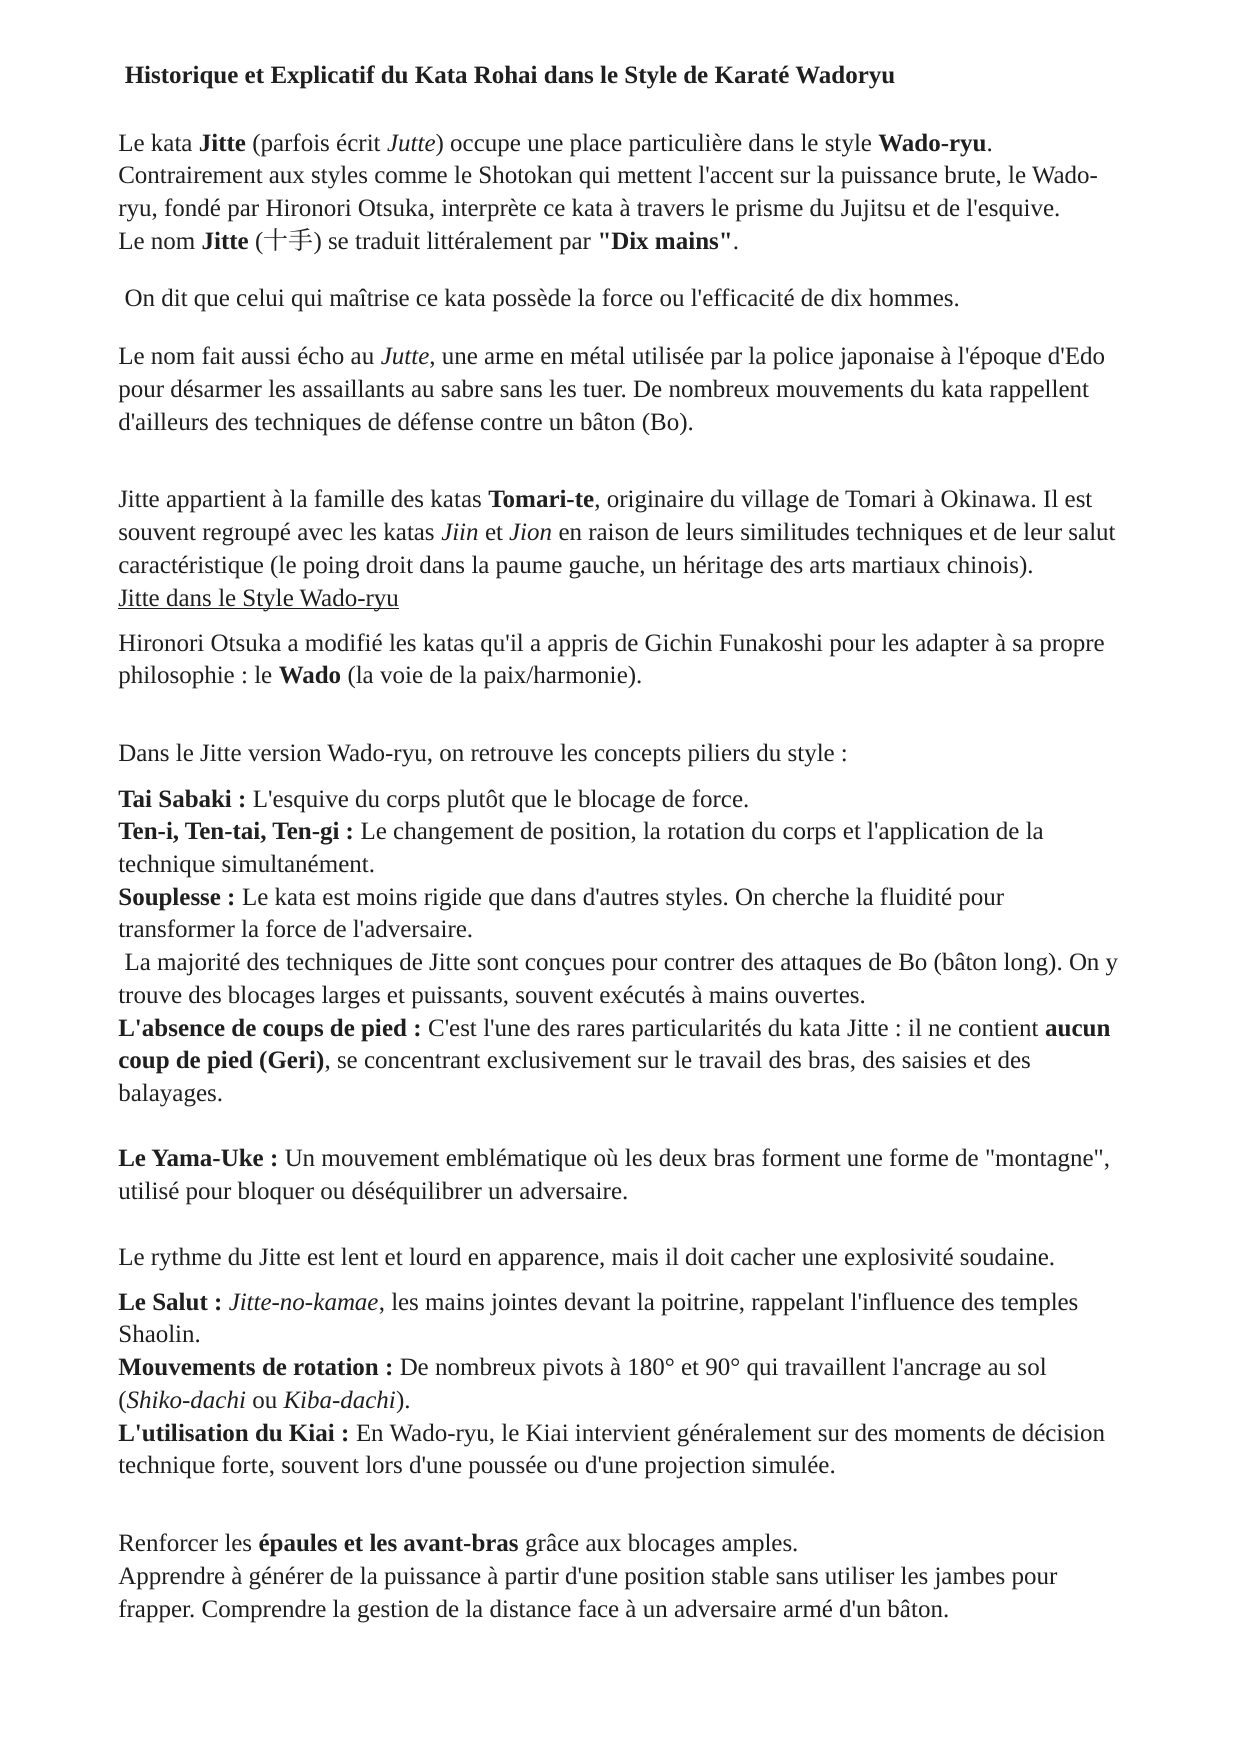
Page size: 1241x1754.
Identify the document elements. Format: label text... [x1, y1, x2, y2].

text On dit que celui qui maîtrise ce kata possède la force ou l'efficacité de dix hommes. [118, 283, 1122, 312]
text L'absence de coups de pied : C'est l'une des rares particularités du kata Jitte : il ne contient aucun coup de pied (Geri), se concentrant exclusivement sur le travail des bras, des saisies et des balayages. [118, 1013, 1122, 1107]
text Hironori Otsuka a modifié les katas qu'il a appris de Gichin Funakoshi pour les adapter à sa propre philosophie : le Wado (la voie de la paix/harmonie). [118, 628, 1122, 689]
text Ten-i, Ten-tai, Ten-gi : Le changement de position, la rotation du corps et l'application de la technique simultanément. [118, 816, 1122, 878]
text Le rythme du Jitte est lent et lourd en apparence, mais il doit cacher une explosivité soudaine. [118, 1242, 1122, 1270]
text Apprendre à générer de la puissance à partir d'une position stable sans utiliser les jambes pour frapper. Comprendre la gestion de la distance face à un adversaire armé d'un bâton. [118, 1561, 1122, 1622]
text Historique et Explicatif du Kata Rohai dans le Style de Karaté Wadoryu [118, 56, 1122, 90]
list Le Salut : Jitte-no-kamae, les mains jointes devant la poitrine, rappelant l'influence des temples Shaolin. [118, 1287, 1122, 1348]
text Le nom Jitte (十手) se traduit littéralement par "Dix mains". [118, 226, 1122, 254]
list Mouvements de rotation : De nombreux pivots à 180° et 90° qui travaillent l'ancrage au sol (Shiko-dachi ou Kiba-dachi). [118, 1352, 1122, 1414]
list Souplesse : Le kata est moins rigide que dans d'autres styles. On cherche la fluidité pour transformer la force de l'adversaire. [118, 882, 1122, 943]
text Le kata Jitte (parfois écrit Jutte) occupe une place particulière dans le style Wado-ryu. Contrairement aux styles comme le Shotokan qui mettent l'accent sur la puissance brute, le Wado-ryu, fondé par Hironori Otsuka, interprète ce kata à travers le prisme du Jujitsu et de l'esquive. [118, 128, 1122, 222]
list La majorité des techniques de Jitte sont conçues pour contrer des attaques de Bo (bâton long). On y trouve des blocages larges et puissants, souvent exécutés à mains ouvertes. [118, 947, 1122, 1009]
text Tai Sabaki : L'esquive du corps plutôt que le blocage de force. [118, 784, 1122, 812]
text Jitte appartient à la famille des katas Tomari-te, originaire du village de Tomari à Okinawa. Il est souvent regroupé avec les katas Jiin et Jion en raison de leurs similitudes techniques et de leur salut caractéristique (le poing droit dans la paume gauche, un héritage des arts martiaux chinois). [118, 484, 1122, 579]
list Le nom fait aussi écho au Jutte, une arme en métal utilisée par la police japonaise à l'époque d'Edo pour désarmer les assaillants au sabre sans les tuer. De nombreux mouvements du kata rappellent d'ailleurs des techniques de défense contre un bâton (Bo). [118, 341, 1122, 435]
subtitle Jitte dans le Style Wado-ryu [118, 583, 1122, 611]
text Renforcer les épaules et les avant-bras grâce aux blocages amples. [118, 1528, 1122, 1557]
list L'utilisation du Kiai : En Wado-ryu, le Kiai intervient généralement sur des moments de décision technique forte, souvent lors d'une poussée ou d'une projection simulée. [118, 1418, 1122, 1479]
text Dans le Jitte version Wado-ryu, on retrouve les concepts piliers du style : [118, 738, 1122, 767]
text Le Yama-Uke : Un mouvement emblématique où les deux bras forment une forme de "montagne", utilisé pour bloquer ou déséquilibrer un adversaire. [118, 1143, 1122, 1205]
